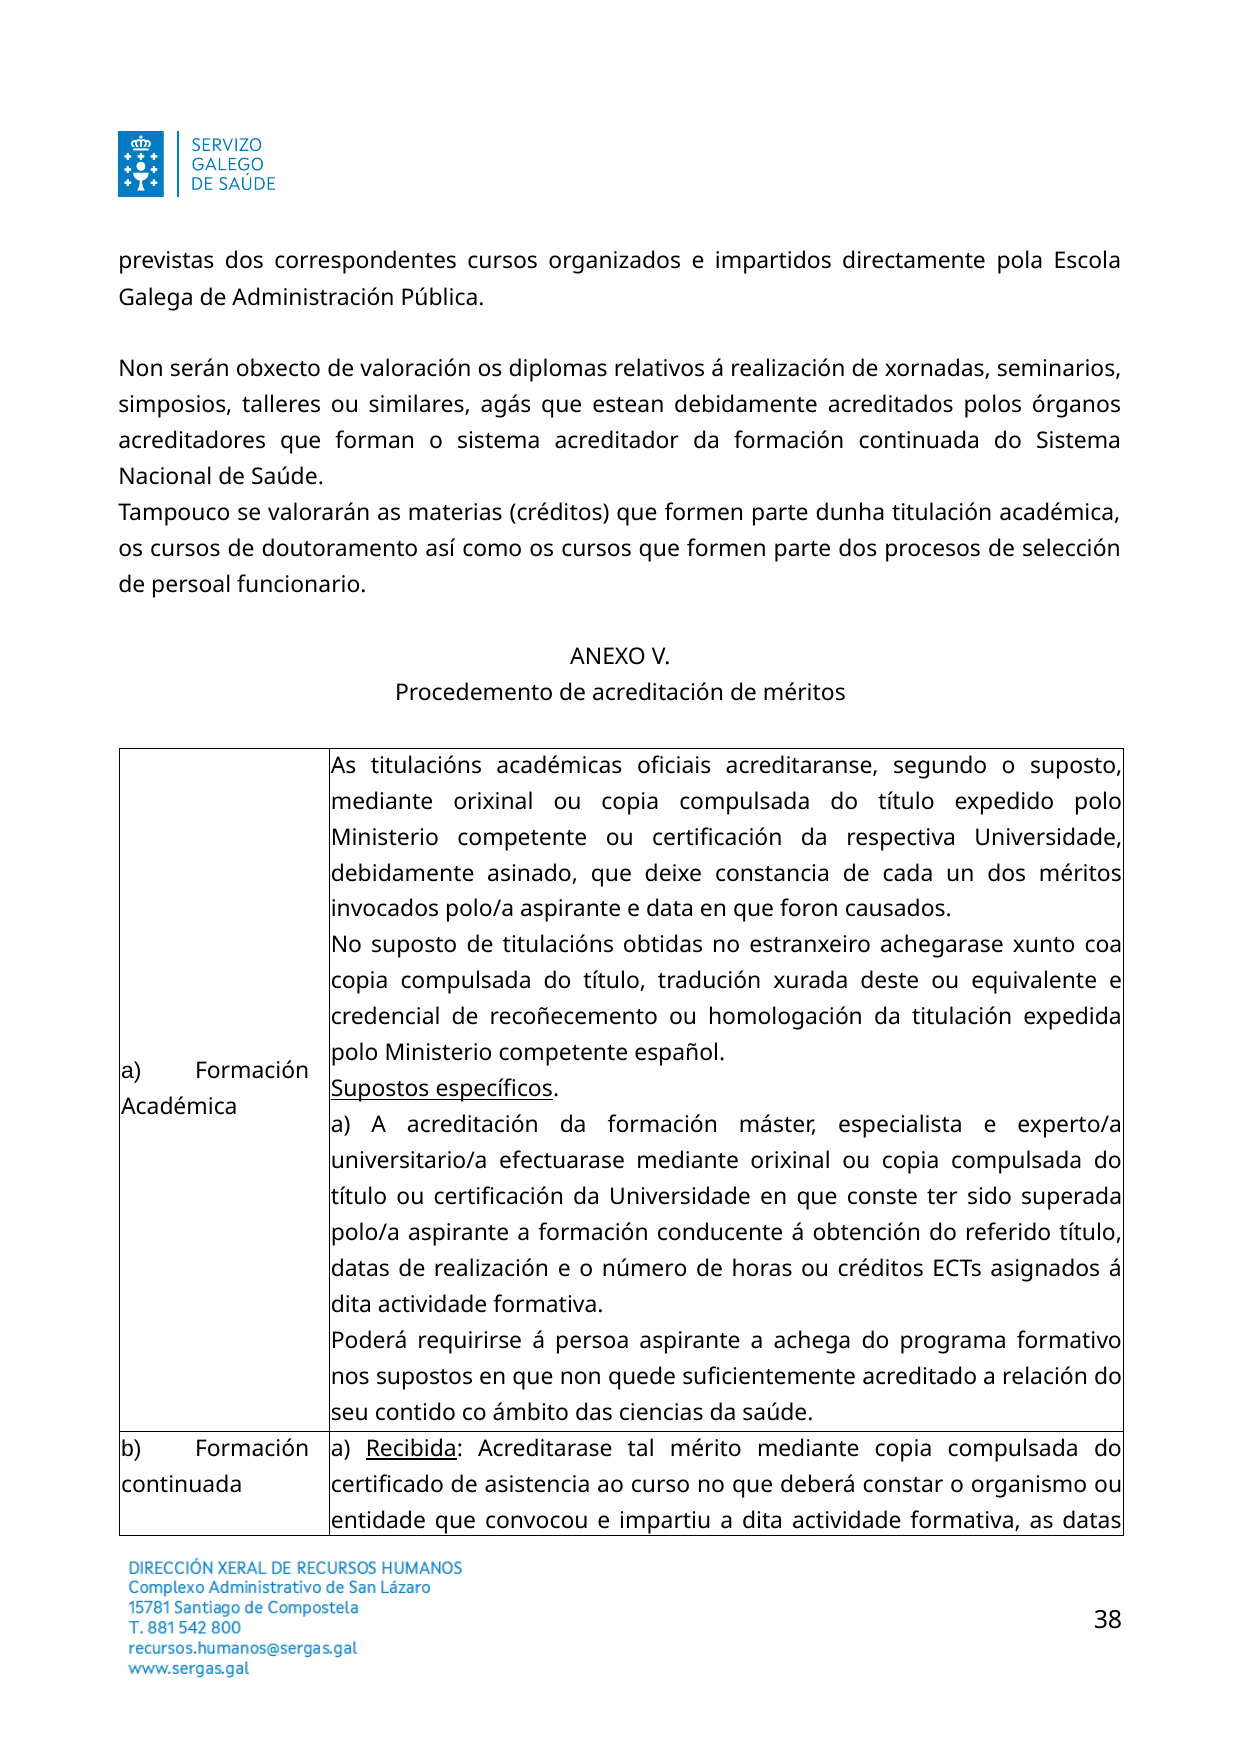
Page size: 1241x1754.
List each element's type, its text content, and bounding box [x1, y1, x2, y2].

picture [118, 131, 276, 197]
table_header As titulacións académicas oficiais acreditaranse, segundo o suposto, mediante orixinal ou copia compulsada do título expedido polo Ministerio competente ou certificación da respectiva Universidade, debidamente asinado, que deixe constancia de cada un dos méritos invocados polo/a aspirante e data en que foron causados. No suposto de titulacións obtidas no estranxeiro achegarase xunto coa copia compulsada do título, tradución xurada deste ou equivalente e credencial de recoñecemento ou homologación da titulación expedida polo Ministerio competente español. Supostos específicos. a) A acreditación da formación máster, especialista e experto/a universitario/a efectuarase mediante orixinal ou copia compulsada do título ou certificación da Universidade en que conste ter sido superada polo/a aspirante a formación conducente á obtención do referido título, datas de realización e o número de horas ou créditos ECTs asignados á dita actividade formativa. Poderá requirirse á persoa aspirante a achega do programa formativo nos supostos en que non quede suficientemente acreditado a relación do seu contido co ámbito das ciencias da saúde. [330, 749, 1123, 1431]
text ANEXO V. [118, 640, 1122, 671]
table_cell Formación continuada [120, 1432, 329, 1535]
text Non serán obxecto de valoración os diplomas relativos á realización de xornadas, seminarios, simposios, talleres ou similares, agás que estean debidamente acreditados polos órganos acreditadores que forman o sistema acreditador da formación continuada do Sistema Nacional de Saúde. [118, 352, 1122, 491]
table_header Formación Académica [120, 749, 329, 1431]
text Procedemento de acreditación de méritos [118, 676, 1122, 707]
text previstas dos correspondentes cursos organizados e impartidos directamente pola Escola Galega de Administración Pública. [118, 244, 1122, 312]
text Tampouco se valorarán as materias (créditos) que formen parte dunha titulación académica, os cursos de doutoramento así como os cursos que formen parte dos procesos de selección de persoal funcionario. [118, 496, 1122, 599]
table_cell a) Recibida: Acreditarase tal mérito mediante copia compulsada do certificado de asistencia ao curso no que deberá constar o organismo ou entidade que convocou e impartiu a dita actividade formativa, as datas [330, 1432, 1123, 1535]
picture [125, 1557, 468, 1683]
